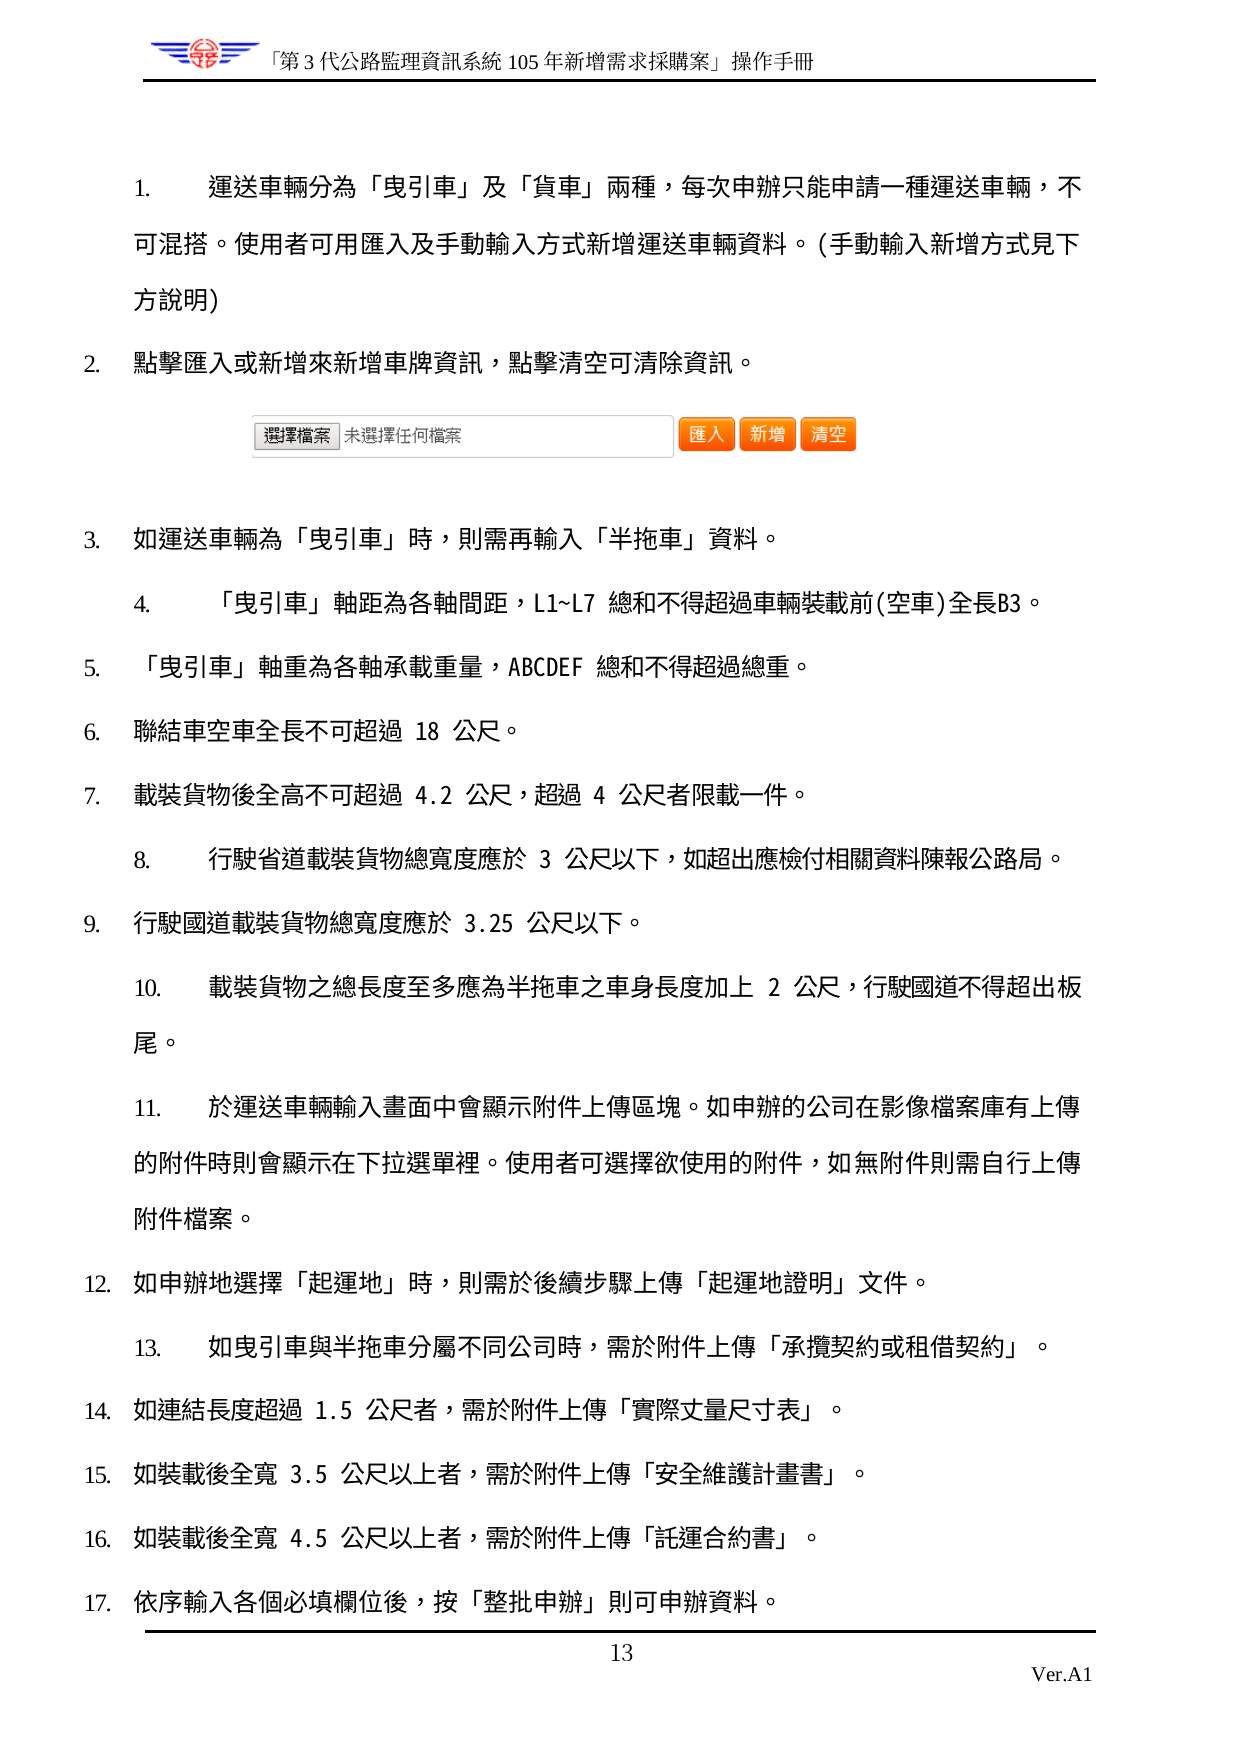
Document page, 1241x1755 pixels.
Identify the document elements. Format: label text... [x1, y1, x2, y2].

list 運送車輛分為「曳引車」及「貨車」兩種，每次申辦只能申請一種運送車輛，不可混搭。使用者可用匯入及手動輸入方式新增運送車輛資料。(手動輸入新增方式見下方說明) [133, 168, 1082, 316]
list 載裝貨物之總長度至多應為半拖車之車身長度加上 2 公尺，行駛國道不得超出板尾。 [133, 967, 1082, 1059]
list 於運送車輛輸入畫面中會顯示附件上傳區塊。如申辦的公司在影像檔案庫有上傳的附件時則會顯示在下拉選單裡。使用者可選擇欲使用的附件，如無附件則需自行上傳附件檔案。 [133, 1087, 1082, 1236]
list 行駛國道載裝貨物總寬度應於 3.25 公尺以下。 [83, 903, 1195, 939]
list 點擊匯入或新增來新增車牌資訊，點擊清空可清除資訊。 [83, 344, 1195, 380]
list 如裝載後全寬 3.5 公尺以上者，需於附件上傳「安全維護計畫書」。 [83, 1455, 1195, 1491]
list 如申辦地選擇「起運地」時，則需於後續步驟上傳「起運地證明」文件。 [83, 1263, 1195, 1299]
list 如裝載後全寬 4.5 公尺以上者，需於附件上傳「託運合約書」。 [83, 1519, 1195, 1555]
list 載裝貨物後全高不可超過 4.2 公尺，超過 4 公尺者限載一件。 [83, 776, 1195, 812]
list 如連結長度超過 1.5 公尺者，需於附件上傳「實際丈量尺寸表」。 [83, 1391, 1195, 1427]
list 聯結車空車全長不可超過 18 公尺。 [83, 712, 1195, 748]
list 如曳引車與半拖車分屬不同公司時，需於附件上傳「承攬契約或租借契約」。 [133, 1327, 1062, 1363]
list 依序輸入各個必填欄位後，按「整批申辦」則可申辦資料。 [83, 1583, 1195, 1619]
list 如運送車輛為「曳引車」時，則需再輸入「半拖車」資料。 [83, 520, 1195, 556]
list 行駛省道載裝貨物總寬度應於 3 公尺以下，如超出應檢付相關資料陳報公路局。 [133, 839, 1082, 876]
list 「曳引車」軸重為各軸承載重量，ABCDEF 總和不得超過總重。 [83, 648, 1195, 684]
list 「曳引車」軸距為各軸間距，L1~L7 總和不得超過車輛裝載前(空車)全長B3。 [133, 584, 1081, 620]
